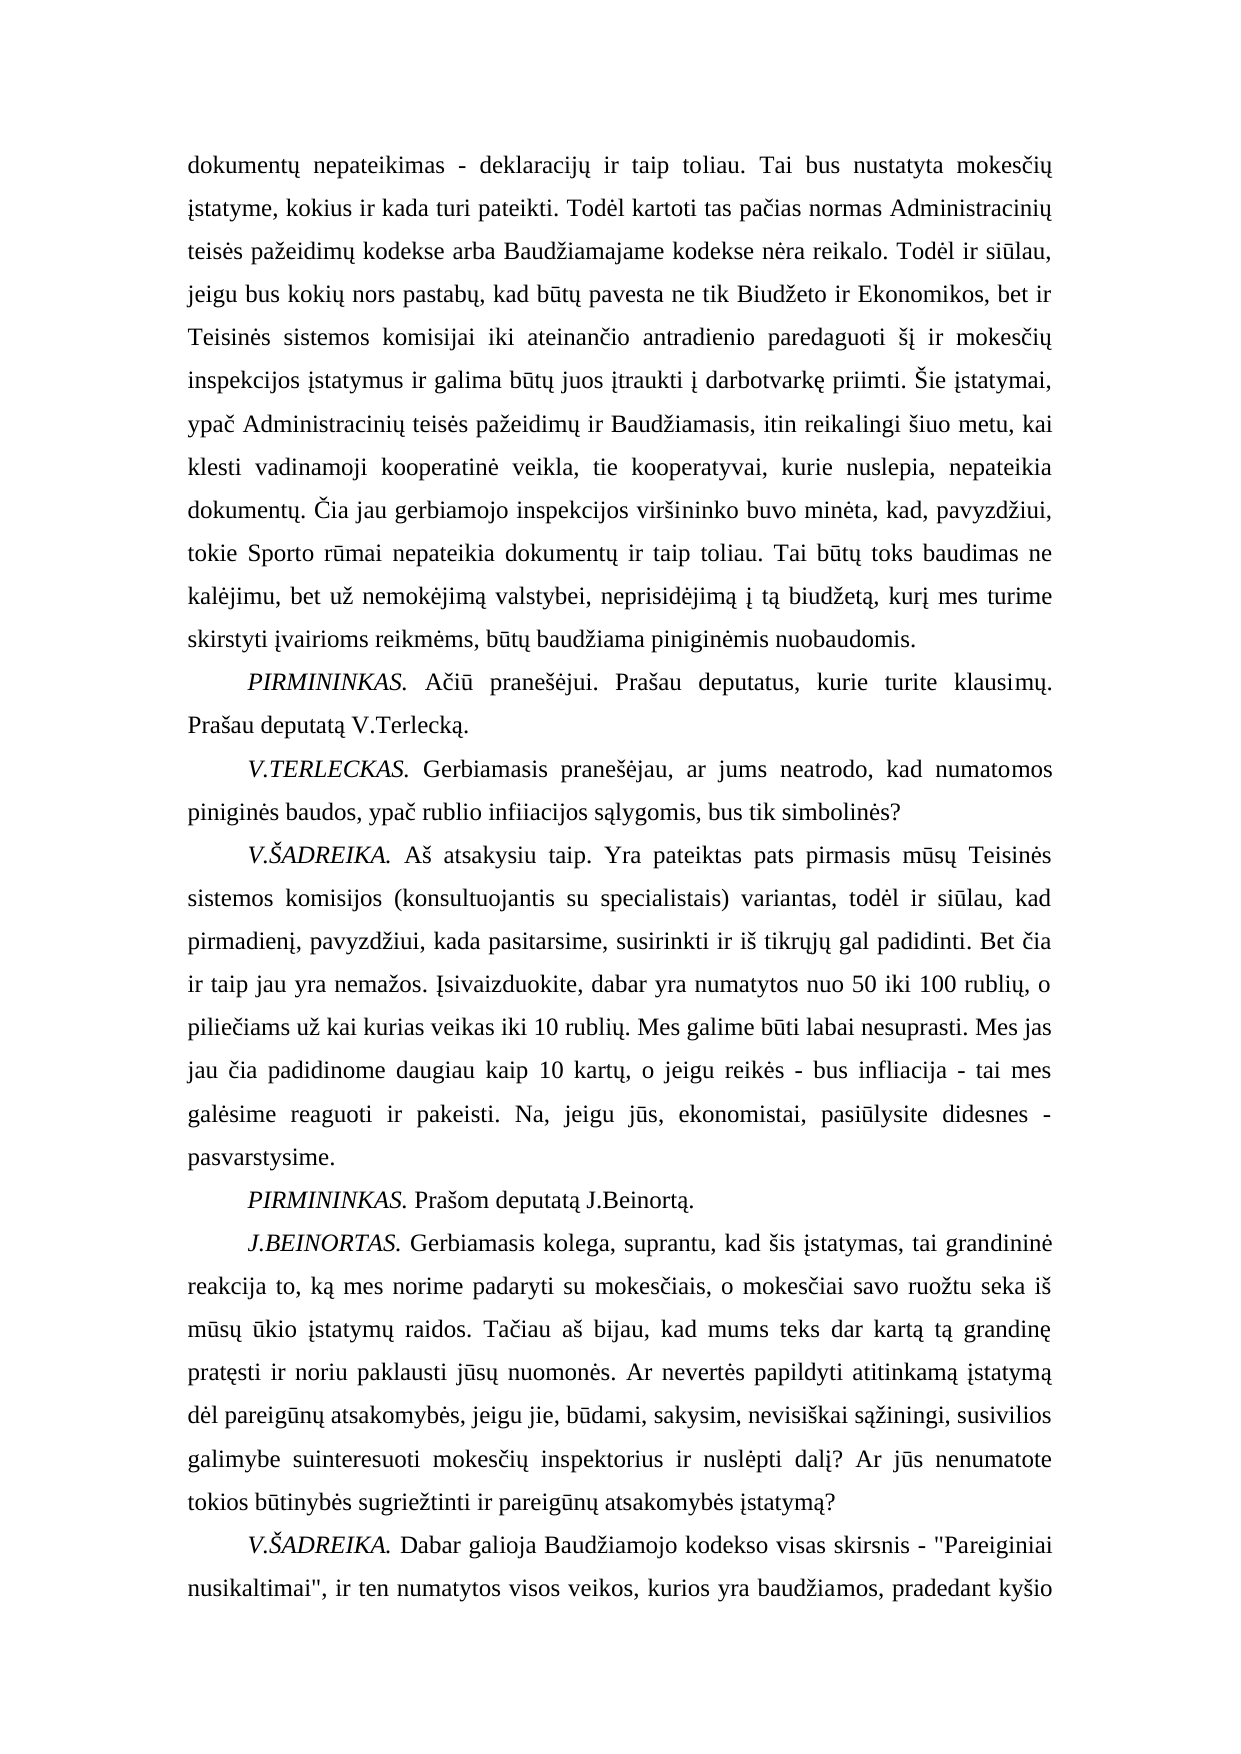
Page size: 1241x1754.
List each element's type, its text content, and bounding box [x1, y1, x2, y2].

text V.TERLECKAS. Gerbiamasis pranešėjau, ar jums neatrodo, kad numato­mos piniginės baudos, ypač rublio infiiacijos sąlygomis, bus tik simbolinės? [187, 754, 1053, 826]
text V.ŠADREIKA. Dabar galioja Baudžiamojo kodekso visas skirsnis - "Pa­reiginiai nusikaltimai", ir ten numatytos visos veikos, kurios yra baudžia­mos, pradedant kyšio [187, 1530, 1053, 1602]
text J.BEINORTAS. Gerbiamasis kolega, suprantu, kad šis įstatymas, tai gran­dininė reakcija to, ką mes norime padaryti su mokesčiais, o mokesčiai savo ruožtu seka iš mūsų ūkio įstatymų raidos. Tačiau aš bijau, kad mums teks dar kartą tą grandinę pratęsti ir noriu paklausti jūsų nuomonės. Ar nevertės papildyti atitinkamą įstatymą dėl pareigūnų atsakomybės, jeigu jie, būdami, sakysim, nevisiškai sąžiningi, susivilios galimybe suinteresuoti mokesčių ins­pektorius ir nuslėpti dalį? Ar jūs nenumatote tokios būtinybės sugriežtinti ir pareigūnų atsakomybės įstatymą? [187, 1228, 1053, 1516]
text PIRMININKAS. Prašom deputatą J.Beinortą. [187, 1185, 1053, 1214]
text PIRMININKAS. Ačiū pranešėjui. Prašau deputatus, kurie turite klausi­mų. Prašau deputatą V.Terlecką. [187, 667, 1053, 739]
text V.ŠADREIKA. Aš atsakysiu taip. Yra pateiktas pats pirmasis mūsų Teisinės sistemos komisijos (konsultuojantis su specialistais) variantas, todėl ir siūlau, kad pirmadienį, pavyzdžiui, kada pasitarsime, susirinkti ir iš tikrųjų gal padidinti. Bet čia ir taip jau yra nemažos. Įsivaizduokite, dabar yra numatytos nuo 50 iki 100 rublių, o piliečiams už kai kurias veikas iki 10 rublių. Mes galime būti labai nesuprasti. Mes jas jau čia padidinome daugiau kaip 10 kartų, o jeigu reikės - bus infliacija - tai mes galėsime reaguoti ir pakeisti. Na, jeigu jūs, ekonomistai, pasiūlysite didesnes - pasvarstysime. [187, 840, 1053, 1171]
text dokumentų nepateikimas - deklaracijų ir taip to­liau. Tai bus nustatyta mokesčių įstatyme, kokius ir kada turi pateikti. Todėl kartoti tas pačias normas Administracinių teisės pažeidimų kodekse arba Baudžiamajame kodekse nėra reikalo. Todėl ir siūlau, jeigu bus kokių nors pastabų, kad būtų pavesta ne tik Biudžeto ir Ekonomikos, bet ir Teisinės sistemos komisijai iki ateinančio antradienio paredaguoti šį ir mokesčių inspekcijos įstatymus ir galima būtų juos įtraukti į darbotvarkę priimti. Šie įstatymai, ypač Administracinių teisės pažeidimų ir Baudžiamasis, itin reika­lingi šiuo metu, kai klesti vadinamoji kooperatinė veikla, tie kooperatyvai, kurie nuslepia, nepateikia dokumentų. Čia jau gerbiamojo inspekcijos virši­ninko buvo minėta, kad, pavyzdžiui, tokie Sporto rūmai nepateikia doku­mentų ir taip toliau. Tai būtų toks baudimas ne kalėjimu, bet už nemokėji­mą valstybei, neprisidėjimą į tą biudžetą, kurį mes turime skirstyti įvairioms reikmėms, būtų baudžiama piniginėmis nuobaudomis. [187, 150, 1053, 653]
